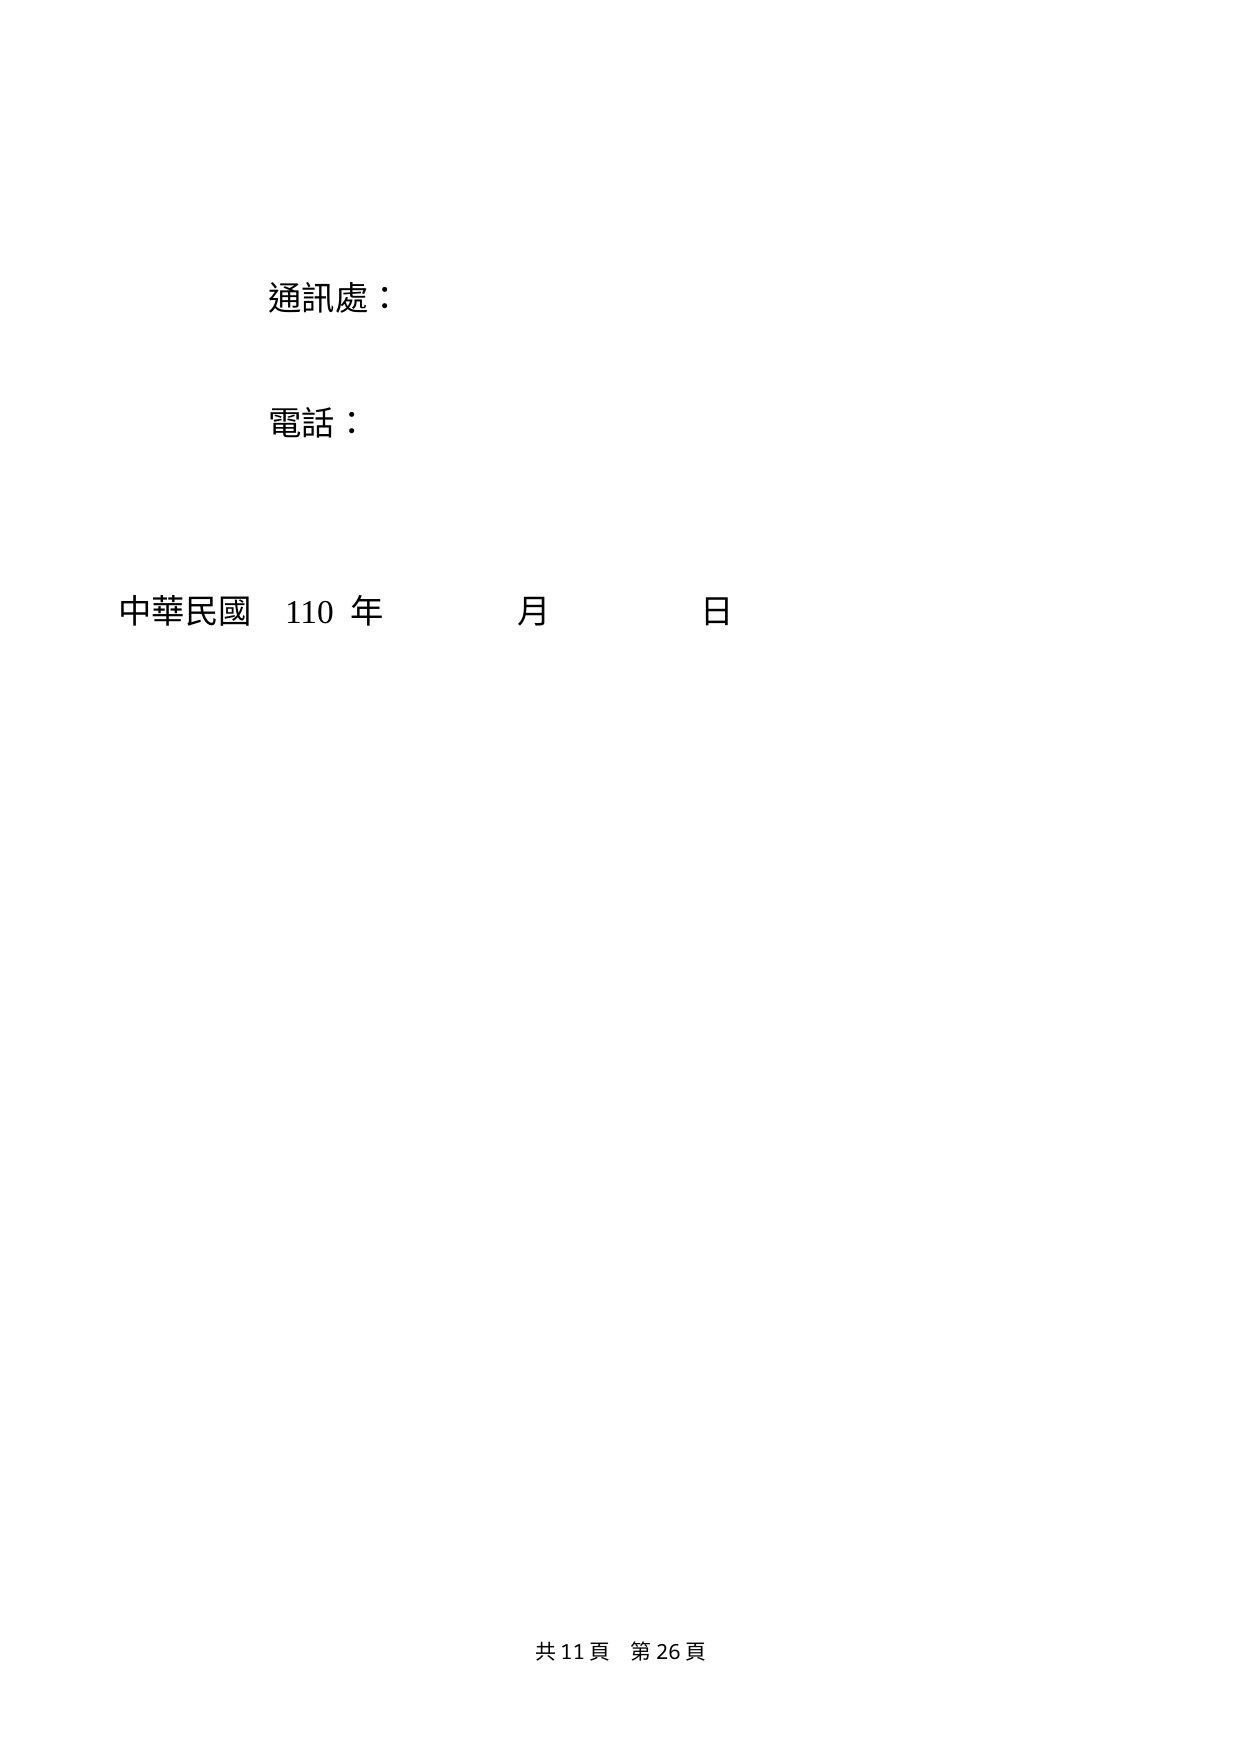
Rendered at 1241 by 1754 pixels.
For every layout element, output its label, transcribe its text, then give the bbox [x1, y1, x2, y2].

text 中華民國 110 年 月 日 [118, 567, 1122, 629]
text 電話： [118, 379, 1122, 442]
text 通訊處： [118, 254, 1122, 317]
